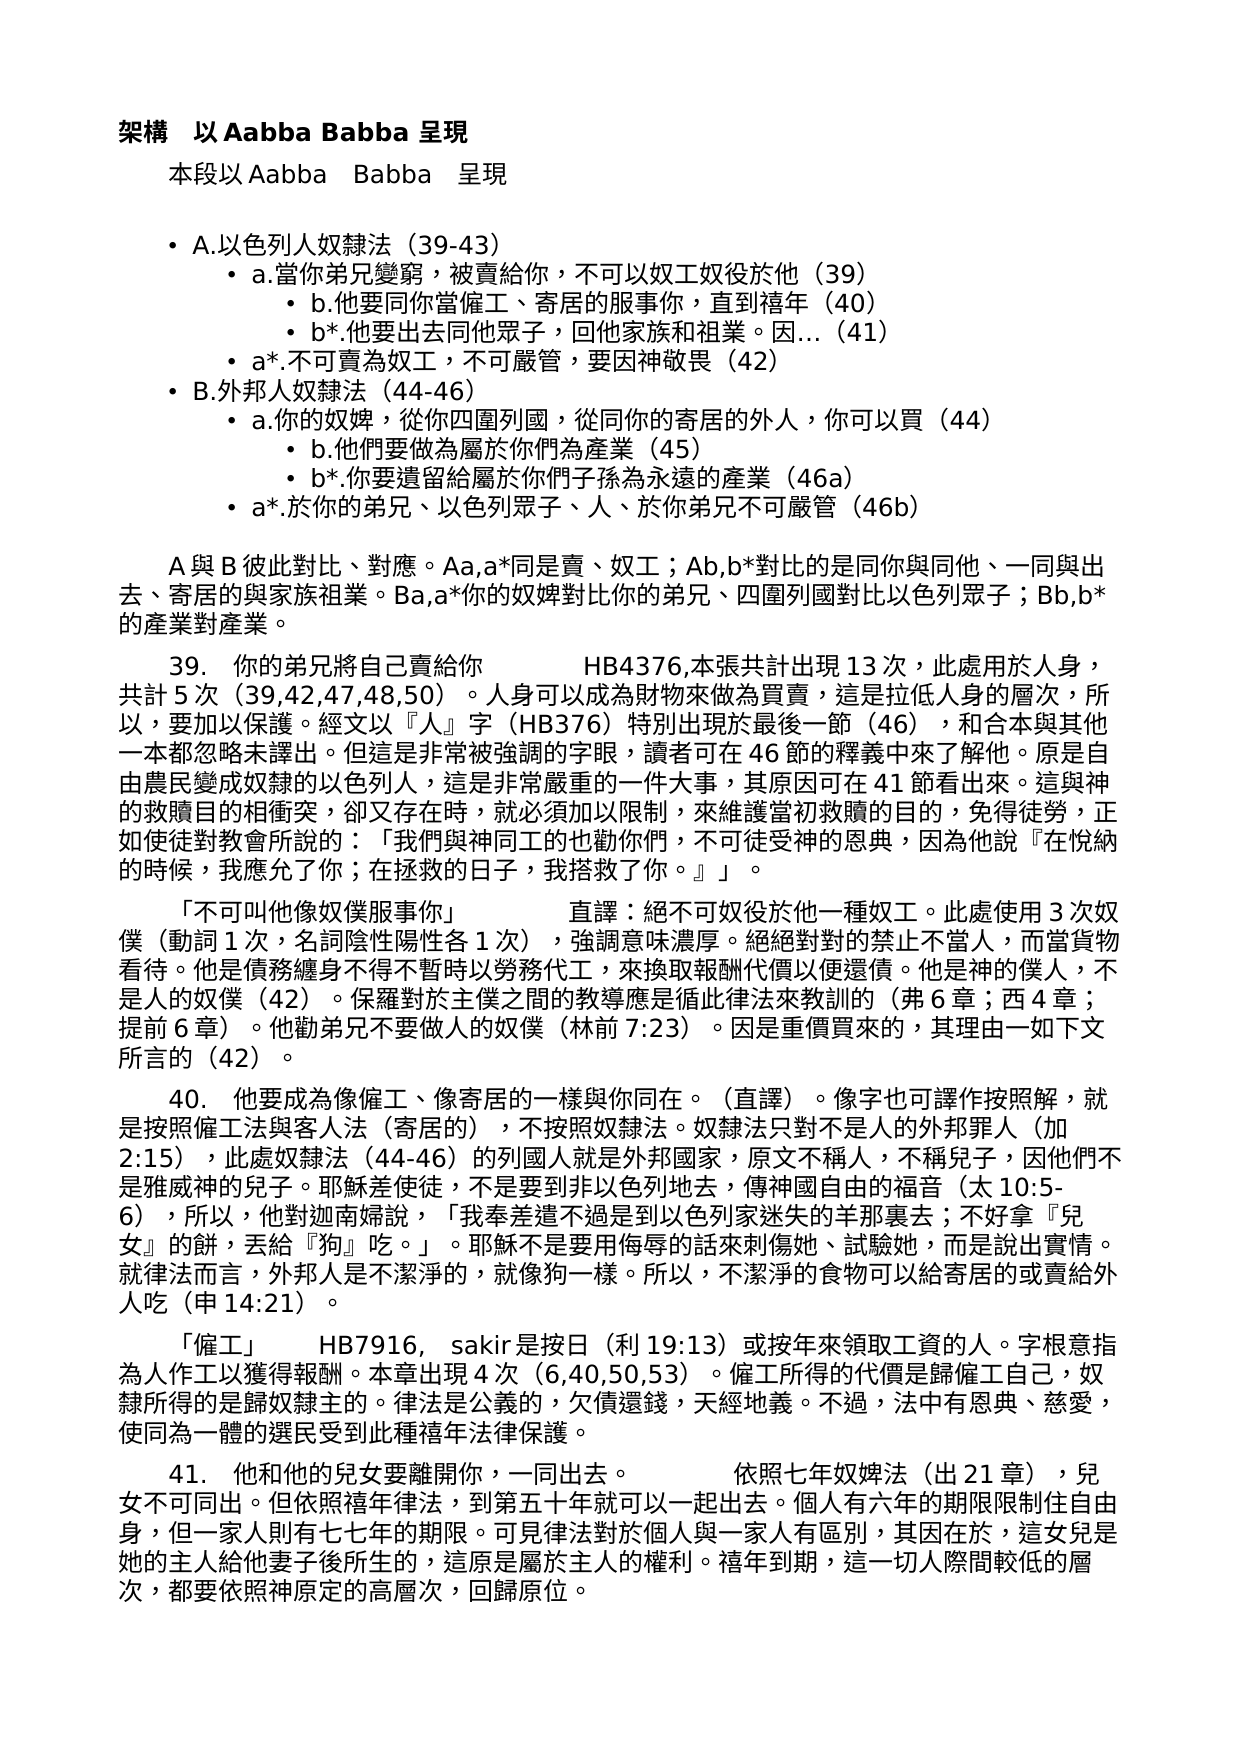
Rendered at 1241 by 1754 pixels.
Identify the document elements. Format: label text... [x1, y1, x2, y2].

list a*.不可賣為奴工，不可嚴管，要因神敬畏（42） [236, 348, 1122, 377]
text 40. 他要成為像僱工、像寄居的一樣與你同在。（直譯）。像字也可譯作按照解，就是按照僱工法與客人法（寄居的），不按照奴隸法。奴隸法只對不是人的外邦罪人（加2:15），此處奴隸法（44-46）的列國人就是外邦國家，原文不稱人，不稱兒子，因他們不是雅威神的兒子。耶穌差使徒，不是要到非以色列地去，傳神國自由的福音（太10:5-6），所以，他對迦南婦說，「我奉差遣不過是到以色列家迷失的羊那裏去；不好拿『兒女』的餅，丟給『狗』吃。」。耶穌不是要用侮辱的話來刺傷她、試驗她，而是說出實情。就律法而言，外邦人是不潔淨的，就像狗一樣。所以，不潔淨的食物可以給寄居的或賣給外人吃（申14:21）。 [118, 1085, 1122, 1319]
list a.你的奴婢，從你四圍列國，從同你的寄居的外人，你可以買（44） [236, 406, 1122, 435]
text 41. 他和他的兒女要離開你，一同出去。 依照七年奴婢法（出21章），兒女不可同出。但依照禧年律法，到第五十年就可以一起出去。個人有六年的期限限制住自由身，但一家人則有七七年的期限。可見律法對於個人與一家人有區別，其因在於，這女兒是她的主人給他妻子後所生的，這原是屬於主人的權利。禧年到期，這一切人際間較低的層次，都要依照神原定的高層次，回歸原位。 [118, 1460, 1122, 1606]
text A與B彼此對比、對應。Aa,a*同是賣、奴工；Ab,b*對比的是同你與同他、一同與出去、寄居的與家族祖業。Ba,a*你的奴婢對比你的弟兄、四圍列國對比以色列眾子；Bb,b*的產業對產業。 [118, 552, 1122, 639]
list b.他們要做為屬於你們為產業（45） [295, 435, 1122, 464]
text 「不可叫他像奴僕服事你」 直譯：絕不可奴役於他一種奴工。此處使用3次奴僕（動詞1次，名詞陰性陽性各1次），強調意味濃厚。絕絕對對的禁止不當人，而當貨物看待。他是債務纏身不得不暫時以勞務代工，來換取報酬代價以便還債。他是神的僕人，不是人的奴僕（42）。保羅對於主僕之間的教導應是循此律法來教訓的（弗6章；西4章；提前6章）。他勸弟兄不要做人的奴僕（林前7:23）。因是重價買來的，其理由一如下文所言的（42）。 [118, 898, 1122, 1073]
list A.以色列人奴隸法（39-43） [177, 231, 1122, 260]
text 本段以Aabba Babba 呈現 [118, 160, 1122, 189]
subtitle 架構 以Aabba Babba 呈現 [118, 118, 1122, 147]
list a*.於你的弟兄、以色列眾子、人、於你弟兄不可嚴管（46b） [236, 493, 1122, 523]
list b*.你要遺留給屬於你們子孫為永遠的產業（46a） [295, 464, 1122, 493]
list b*.他要出去同他眾子，回他家族和祖業。因…（41） [295, 318, 1122, 348]
list B.外邦人奴隸法（44-46） [177, 377, 1122, 406]
list a.當你弟兄變窮，被賣給你，不可以奴工奴役於他（39） [236, 260, 1122, 289]
text 39. 你的弟兄將自己賣給你 HB4376,本張共計出現13次，此處用於人身，共計5次（39,42,47,48,50）。人身可以成為財物來做為買賣，這是拉低人身的層次，所以，要加以保護。經文以『人』字（HB376）特別出現於最後一節（46），和合本與其他一本都忽略未譯出。但這是非常被強調的字眼，讀者可在46節的釋義中來了解他。原是自由農民變成奴隸的以色列人，這是非常嚴重的一件大事，其原因可在41節看出來。這與神的救贖目的相衝突，卻又存在時，就必須加以限制，來維護當初救贖的目的，免得徒勞，正如使徒對教會所說的：「我們與神同工的也勸你們，不可徒受神的恩典，因為他說『在悅納的時候，我應允了你；在拯救的日子，我搭救了你。』」。 [118, 652, 1122, 885]
text 「僱工」 HB7916, sakir是按日（利19:13）或按年來領取工資的人。字根意指為人作工以獲得報酬。本章出現4次（6,40,50,53）。僱工所得的代價是歸僱工自己，奴隸所得的是歸奴隸主的。律法是公義的，欠債還錢，天經地義。不過，法中有恩典、慈愛，使同為一體的選民受到此種禧年法律保護。 [118, 1331, 1122, 1448]
list b.他要同你當僱工、寄居的服事你，直到禧年（40） [295, 289, 1122, 318]
